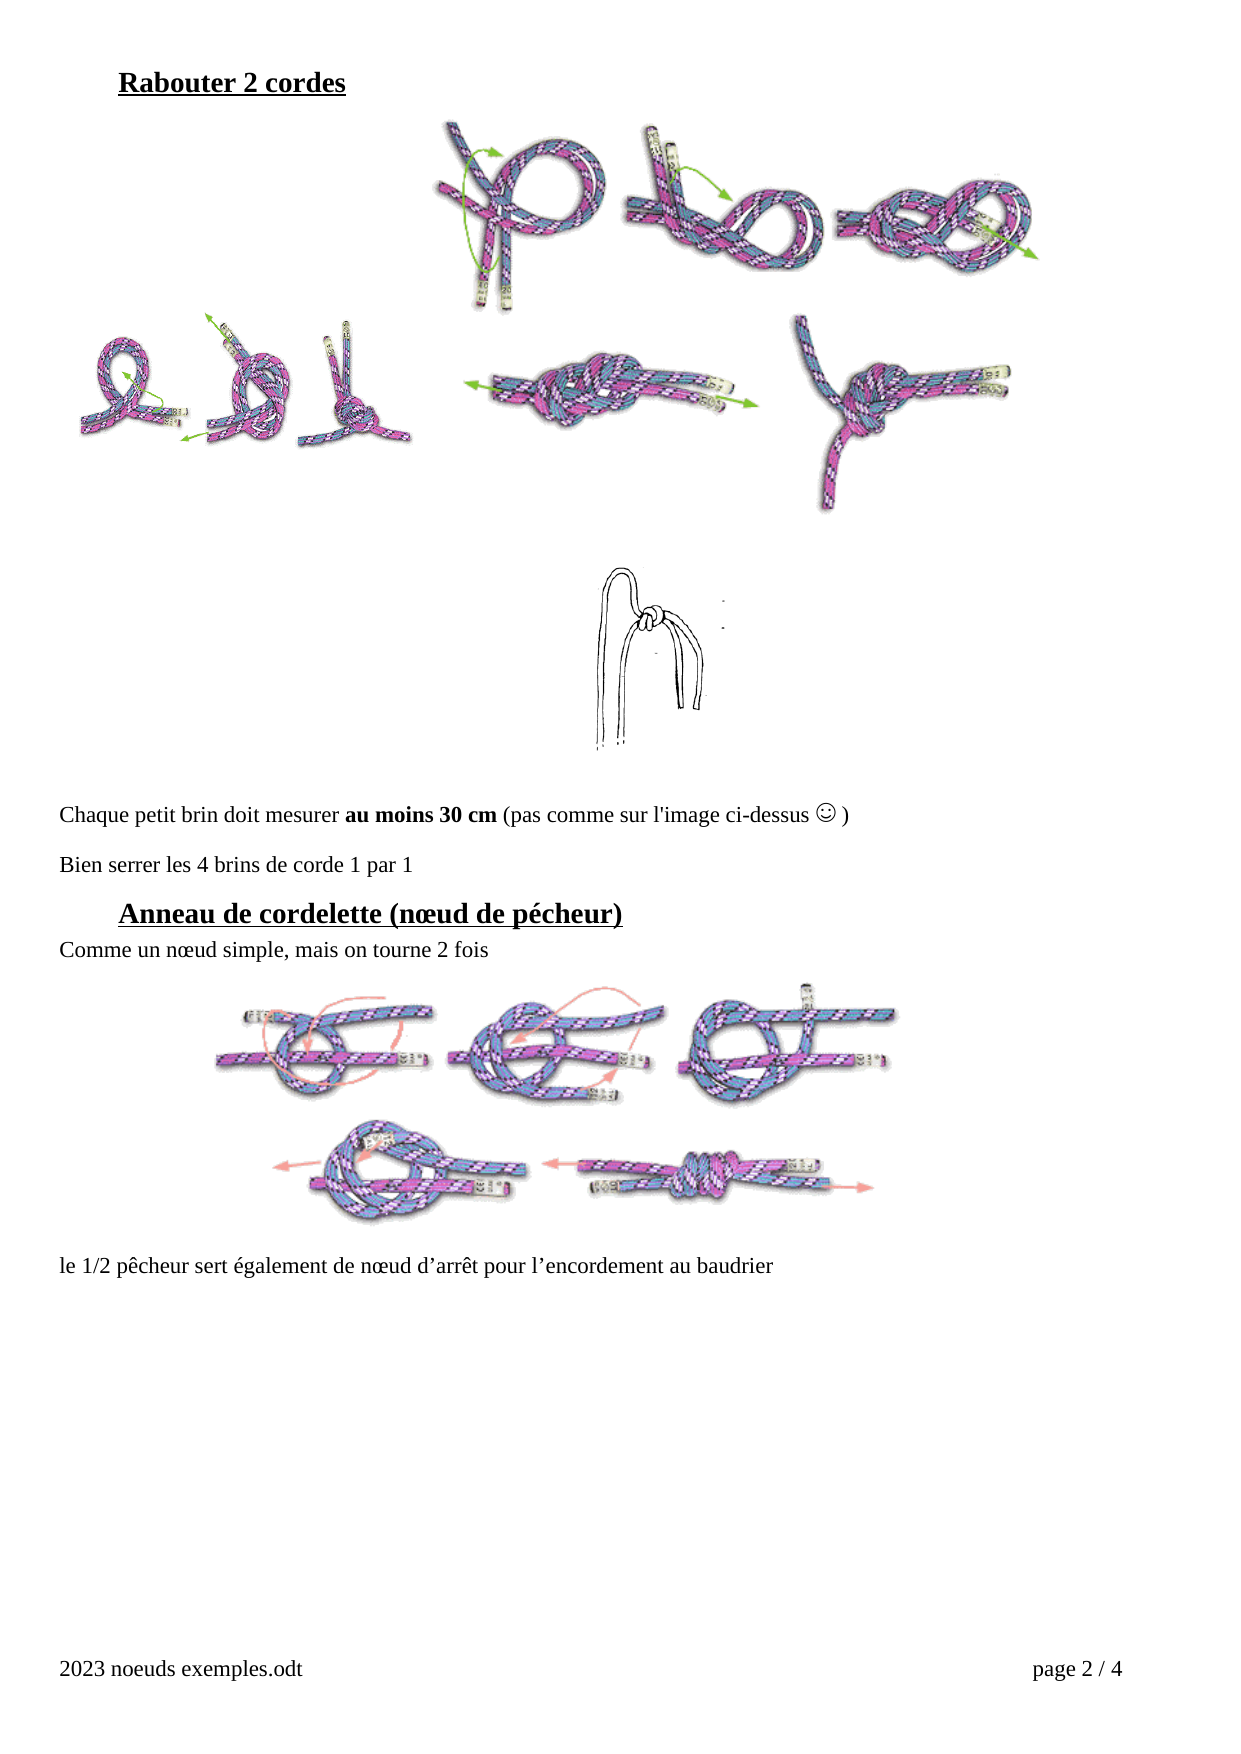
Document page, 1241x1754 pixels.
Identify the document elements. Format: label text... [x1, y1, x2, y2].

subtitle Rabouter 2 cordes [118, 65, 1181, 98]
picture [425, 116, 1041, 522]
text Bien serrer les 4 brins de corde 1 par 1 [59, 851, 1181, 877]
picture [212, 968, 906, 1232]
picture [71, 309, 415, 454]
text le 1/2 pêcheur sert également de nœud d’arrêt pour l’encordement au baudrier [59, 1252, 1181, 1278]
picture [566, 549, 725, 761]
text Chaque petit brin doit mesurer au moins 30 cm (pas comme sur l'image ci-dessus ☺ ) [59, 794, 1181, 832]
text Comme un nœud simple, mais on tourne 2 fois [59, 936, 1181, 962]
subtitle Anneau de cordelette (nœud de pécheur) [118, 897, 1181, 930]
